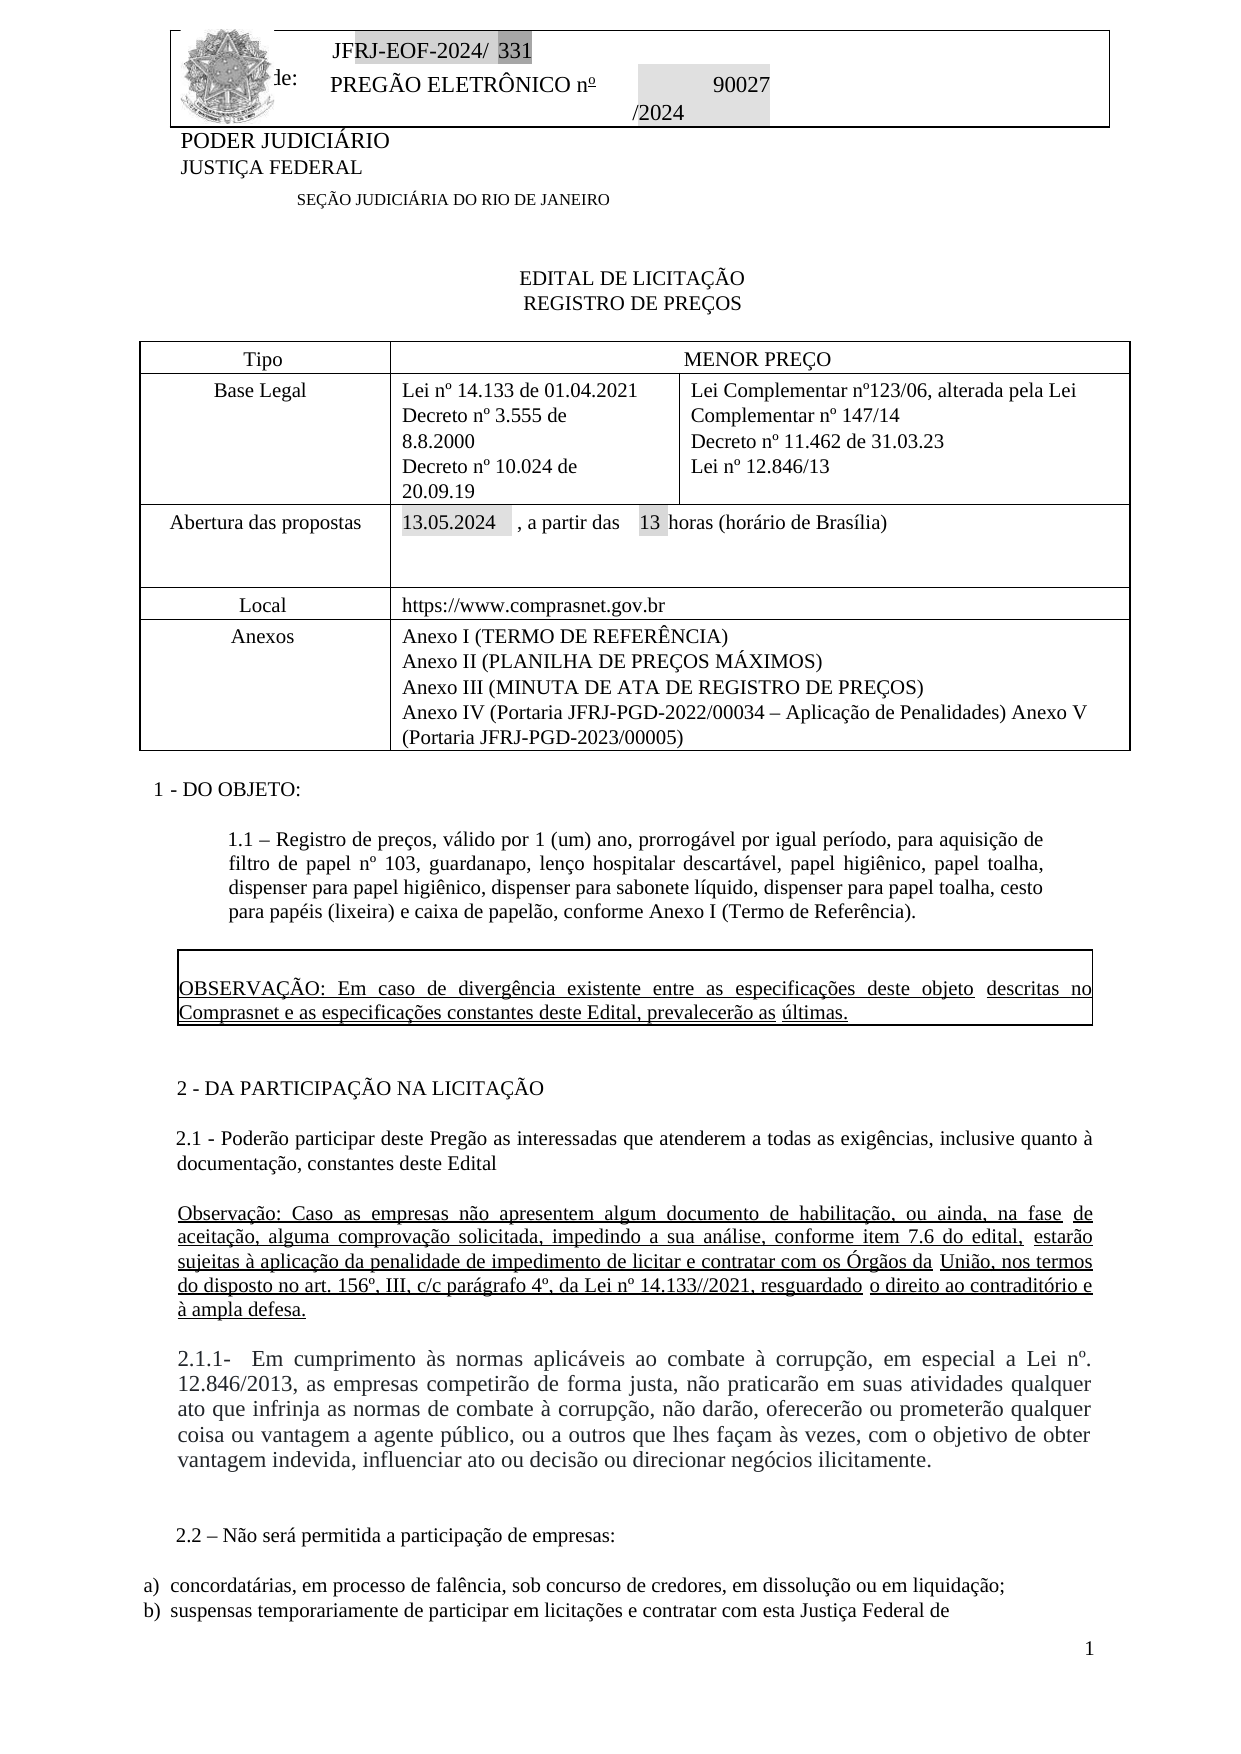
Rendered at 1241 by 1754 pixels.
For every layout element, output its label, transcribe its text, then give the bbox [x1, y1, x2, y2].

text 2.1.1- Em cumprimento às normas aplicáveis ao combate à corrupção, em especial a Lei nº. 12.846/2013, as empresas competirão de forma justa, não praticarão em suas atividades qualquer ato que infrinja as normas de combate à corrupção, não darão, oferecerão ou prometerão qualquer coisa ou vantagem a agente público, ou a outros que lhes façam às vezes, com o objetivo de obter vantagem indevida, influenciar ato ou decisão ou direcionar negócios ilicitamente. [177, 1346, 1093, 1472]
table_header Tipo [141, 342, 390, 372]
text 2.1 - Poderão participar deste Pregão as interessadas que atenderem a todas as exigências, inclusive quanto à documentação, constantes deste Edital [176, 1126, 1094, 1174]
table_cell Anexos [141, 620, 390, 750]
table_cell Anexo I (TERMO DE REFERÊNCIA) Anexo II (PLANILHA DE PREÇOS MÁXIMOS) Anexo III (MINUTA DE ATA DE REGISTRO DE PREÇOS) Anexo IV (Portaria JFRJ-PGD-2022/00034 – Aplicação de Penalidades) Anexo V (Portaria JFRJ-PGD-2023/00005) [391, 620, 1129, 750]
list - DO OBJETO: [153, 777, 1094, 801]
table_cell [639, 536, 668, 587]
table_cell Abertura das propostas [141, 505, 390, 587]
table_cell 13 [639, 505, 668, 536]
table_cell Lei nº 14.133 de 01.04.2021 Decreto nº 3.555 de 8.8.2000 Decreto nº 10.024 de 20.09.19 [391, 374, 679, 504]
table_cell 13.05.2024 [402, 505, 512, 536]
subtitle 2 - DA PARTICIPAÇÃO NA LICITAÇÃO [177, 1076, 1094, 1100]
text OBSERVAÇÃO: Em caso de divergência existente entre as especificações deste objeto descritas no Comprasnet e as especificações constantes deste Edital, prevalecerão as últimas. [179, 974, 1092, 1024]
subtitle REGISTRO DE PREÇOS [170, 291, 1094, 315]
table_cell https://www.comprasnet.gov.br [391, 588, 1129, 618]
table_cell Local [141, 588, 390, 618]
table_cell horas (horário de Brasília) [668, 505, 1129, 587]
table_cell , a partir das [512, 505, 639, 587]
table_header MENOR PREÇO [391, 342, 1129, 372]
table_cell Base Legal [141, 374, 390, 504]
text EDITAL DE LICITAÇÃO [175, 266, 1094, 290]
table_cell [402, 536, 512, 587]
text 2.2 – Não será permitida a participação de empresas: [176, 1523, 1094, 1547]
list concordatárias, em processo de falência, sob concurso de credores, em dissolução ou em liquidação; [143, 1573, 1094, 1597]
text Observação: Caso as empresas não apresentem algum documento de habilitação, ou ainda, na fase de aceitação, alguma comprovação solicitada, impedindo a sua análise, conforme item 7.6 do edital, estarão sujeitas à aplicação da penalidade de impedimento de licitar e contratar com os Órgãos da União, nos termos do disposto no art. 156º, III, c/c parágrafo 4º, da Lei nº 14.133//2021, resguardado o direito ao contraditório e à ampla defesa. [177, 1200, 1093, 1321]
table_cell [391, 505, 402, 587]
table_cell Lei Complementar nº123/06, alterada pela Lei Complementar nº 147/14 Decreto nº 11.462 de 31.03.23 Lei nº 12.846/13 [680, 374, 1129, 504]
text 1.1 – Registro de preços, válido por 1 (um) ano, prorrogável por igual período, para aquisição de filtro de papel nº 103, guardanapo, lenço hospitalar descartável, papel higiênico, papel toalha, dispenser para papel higiênico, dispenser para sabonete líquido, dispenser para papel toalha, cesto para papéis (lixeira) e caixa de papelão, conforme Anexo I (Termo de Referência). [227, 827, 1044, 923]
list suspensas temporariamente de participar em licitações e contratar com esta Justiça Federal de [143, 1598, 1094, 1622]
